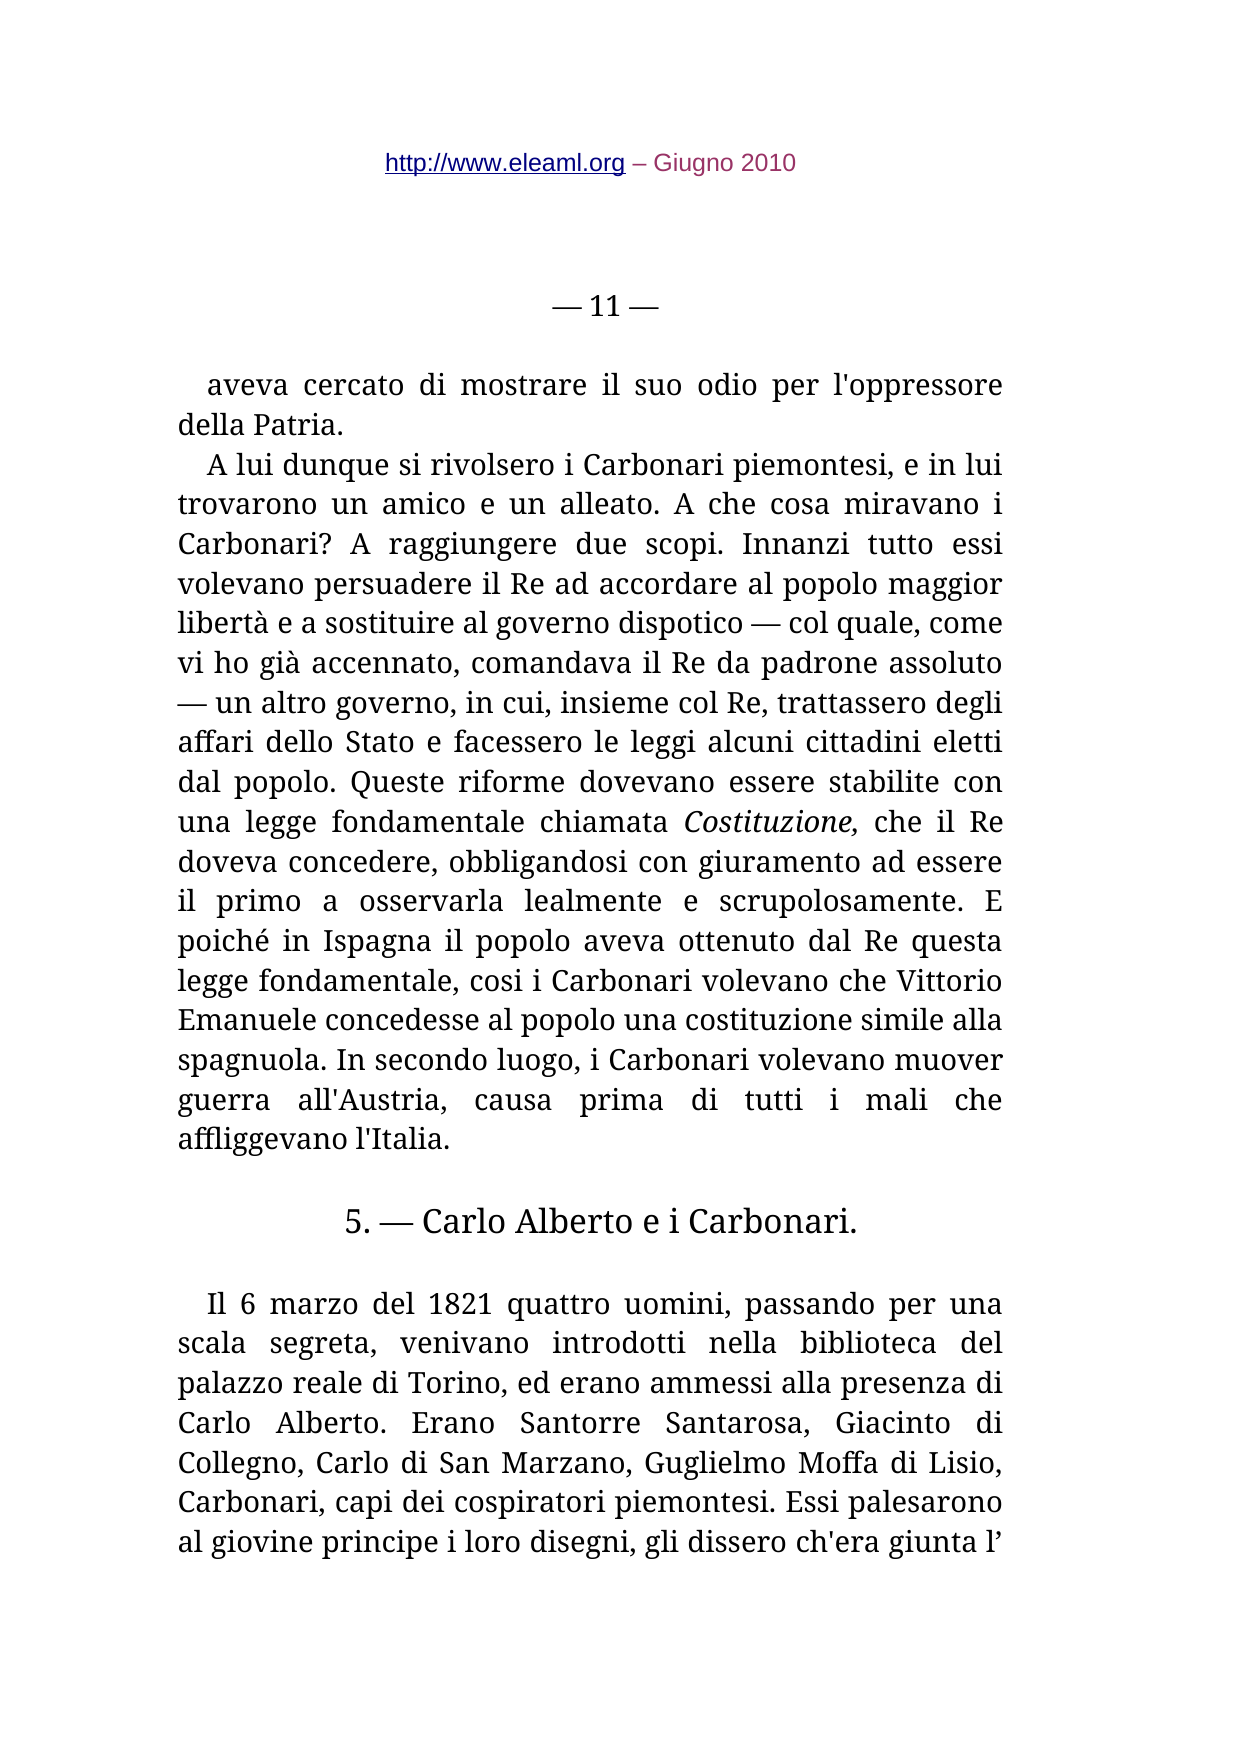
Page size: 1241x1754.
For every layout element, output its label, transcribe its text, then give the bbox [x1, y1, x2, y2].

text — 11 — [177, 285, 1004, 325]
text A lui dunque si rivolsero i Carbonari piemontesi, e in lui trovarono un amico e un alleato. A che cosa miravano i Carbonari? A raggiungere due scopi. Innanzi tutto essi volevano persuadere il Re ad accordare al popolo maggior libertà e a sostituire al governo dispotico — col quale, come vi ho già accennato, comandava il Re da padrone assoluto — un altro governo, in cui, insieme col Re, trattassero degli affari dello Stato e facessero le leggi alcuni cittadini eletti dal popolo. Queste riforme dovevano essere stabilite con una legge fondamentale chiamata Costituzione, che il Re doveva concedere, obbligandosi con giuramento ad essere il primo a osservarla lealmente e scrupolosamente. E poiché in Ispagna il popolo aveva ottenuto dal Re questa legge fondamentale, cosi i Carbonari volevano che Vittorio Emanuele concedesse al popolo una costituzione simile alla spagnuola. In secondo luogo, i Carbonari volevano muover guerra all'Austria, causa prima di tutti i mali che affliggevano l'Italia. [177, 444, 1004, 1158]
text 5. — Carlo Alberto e i Carbonari. [177, 1198, 1004, 1243]
text aveva cercato di mostrare il suo odio per l'oppressore della Patria. [177, 364, 1004, 444]
text Il 6 marzo del 1821 quattro uomini, passando per una scala segreta, venivano introdotti nella biblioteca del palazzo reale di Torino, ed erano ammessi alla presenza di Carlo Alberto. Erano Santorre Santarosa, Giacinto di Collegno, Carlo di San Marzano, Guglielmo Moffa di Lisio, Carbonari, capi dei cospiratori piemontesi. Essi palesarono al giovine principe i loro disegni, gli dissero ch'era giunta l’ [177, 1283, 1004, 1561]
